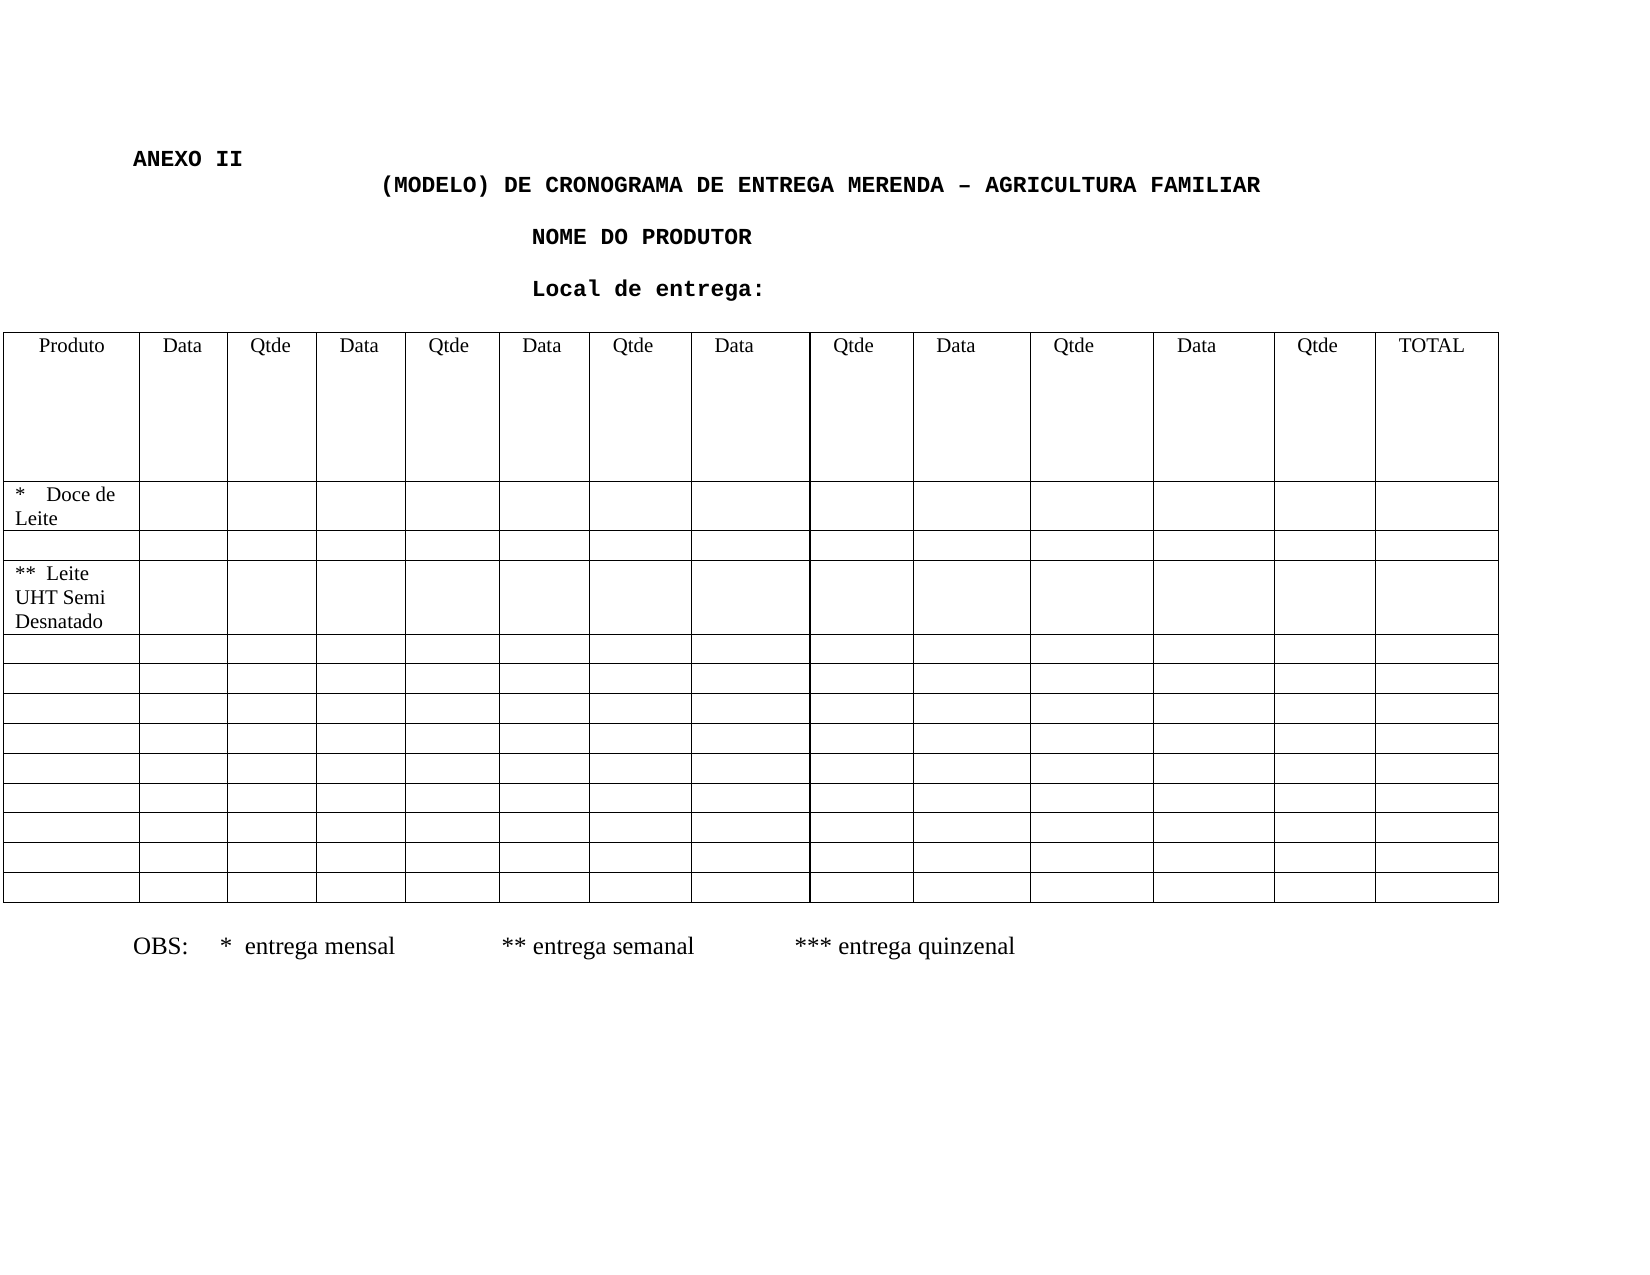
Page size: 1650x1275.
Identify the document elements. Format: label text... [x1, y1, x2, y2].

table_cell [1154, 561, 1274, 633]
table_cell [1154, 873, 1274, 902]
table_cell [811, 482, 913, 530]
table_cell [1031, 635, 1153, 663]
table_cell [4, 694, 139, 723]
table_cell [692, 664, 809, 693]
table_cell * Doce de Leite [4, 482, 139, 530]
table_cell [317, 754, 405, 782]
table_cell [1031, 843, 1153, 872]
table_cell [228, 694, 316, 723]
table_cell [228, 531, 316, 560]
table_cell [811, 635, 913, 663]
table_cell ** Leite UHT Semi Desnatado [4, 561, 139, 633]
table_cell [500, 635, 589, 663]
table_cell [1031, 784, 1153, 812]
table_cell [406, 873, 499, 902]
table_cell [317, 664, 405, 693]
table_cell [1154, 664, 1274, 693]
table_cell [811, 754, 913, 782]
table_cell [590, 635, 691, 663]
table_cell [4, 873, 139, 902]
table_cell [692, 635, 809, 663]
table_cell [1275, 813, 1375, 842]
table_header Data [914, 333, 1030, 481]
table_cell [228, 482, 316, 530]
table_cell [140, 754, 227, 782]
table_header Qtde [228, 333, 316, 481]
table_cell [4, 813, 139, 842]
table_cell [500, 784, 589, 812]
table_cell [692, 843, 809, 872]
table_cell [914, 531, 1030, 560]
table_cell [914, 694, 1030, 723]
table_cell [317, 482, 405, 530]
table_cell [500, 531, 589, 560]
table_cell [140, 694, 227, 723]
table_cell [4, 754, 139, 782]
table_header Produto [4, 333, 139, 481]
table_cell [692, 482, 809, 530]
table_cell [1376, 754, 1498, 782]
table_cell [140, 561, 227, 633]
table_cell [590, 694, 691, 723]
table_cell [1031, 813, 1153, 842]
table_header Data [140, 333, 227, 481]
table_cell [811, 873, 913, 902]
table_cell [590, 873, 691, 902]
table_cell [228, 784, 316, 812]
table_cell [140, 482, 227, 530]
table_cell [1154, 531, 1274, 560]
table_cell [811, 561, 913, 633]
table_cell [1275, 561, 1375, 633]
table_cell [1275, 531, 1375, 560]
table_cell [1376, 561, 1498, 633]
table_cell [1154, 813, 1274, 842]
table_cell [317, 561, 405, 633]
table_cell [1154, 724, 1274, 753]
table_cell [1275, 664, 1375, 693]
table_cell [914, 754, 1030, 782]
table_cell [914, 784, 1030, 812]
table_cell [1275, 694, 1375, 723]
table_cell [590, 754, 691, 782]
table_cell [406, 843, 499, 872]
table_cell [590, 482, 691, 530]
table_cell [1275, 754, 1375, 782]
table_cell [500, 724, 589, 753]
table_header TOTAL [1376, 333, 1498, 481]
table_cell [406, 531, 499, 560]
table_cell [590, 813, 691, 842]
table_cell [1376, 724, 1498, 753]
table_cell [406, 724, 499, 753]
table_cell [317, 813, 405, 842]
table_cell [4, 843, 139, 872]
table_cell [1376, 873, 1498, 902]
table_header Data [317, 333, 405, 481]
table_cell [500, 664, 589, 693]
table_header Qtde [590, 333, 691, 481]
table_cell [406, 694, 499, 723]
text ANEXO II [133, 148, 1521, 174]
table_cell [811, 843, 913, 872]
table_cell [1376, 664, 1498, 693]
table_cell [4, 784, 139, 812]
table_cell [1031, 664, 1153, 693]
table_cell [1031, 482, 1153, 530]
table_cell [1031, 561, 1153, 633]
table_cell [228, 635, 316, 663]
table_cell [1154, 694, 1274, 723]
table_cell [811, 784, 913, 812]
table_cell [914, 843, 1030, 872]
table_cell [1275, 784, 1375, 812]
table_cell [406, 784, 499, 812]
table_cell [692, 754, 809, 782]
table_cell [1275, 843, 1375, 872]
table_cell [811, 724, 913, 753]
table_cell [1031, 873, 1153, 902]
table_cell [500, 561, 589, 633]
table_cell [914, 635, 1030, 663]
table_cell [1031, 694, 1153, 723]
table_cell [692, 813, 809, 842]
table_cell [1154, 754, 1274, 782]
table_cell [692, 724, 809, 753]
table_cell [1376, 531, 1498, 560]
table_cell [1154, 843, 1274, 872]
table_cell [1275, 873, 1375, 902]
table_cell [1031, 754, 1153, 782]
table_cell [317, 873, 405, 902]
table_header Data [500, 333, 589, 481]
table_cell [1275, 724, 1375, 753]
table_cell [1376, 813, 1498, 842]
table_cell [228, 843, 316, 872]
table_cell [4, 724, 139, 753]
table_cell [1154, 784, 1274, 812]
table_cell [140, 843, 227, 872]
table_cell [500, 843, 589, 872]
table_header Qtde [406, 333, 499, 481]
table_cell [406, 482, 499, 530]
table_cell [4, 531, 139, 560]
table_cell [228, 561, 316, 633]
table_cell [500, 482, 589, 530]
text (MODELO) DE CRONOGRAMA DE ENTREGA MERENDA – AGRICULTURA FAMILIAR [133, 174, 1521, 199]
table_cell [811, 531, 913, 560]
table_cell [811, 813, 913, 842]
table_header Qtde [811, 333, 913, 481]
table_cell [317, 724, 405, 753]
table_cell [1031, 724, 1153, 753]
table_cell [1154, 635, 1274, 663]
table_cell [228, 664, 316, 693]
table_cell [692, 531, 809, 560]
table_cell [228, 873, 316, 902]
text Local de entrega: [133, 277, 1521, 303]
table_cell [140, 531, 227, 560]
table_cell [692, 784, 809, 812]
table_cell [500, 694, 589, 723]
table_cell [406, 664, 499, 693]
table_cell [1376, 843, 1498, 872]
table_cell [500, 813, 589, 842]
table_cell [914, 561, 1030, 633]
table_header Qtde [1031, 333, 1153, 481]
table_cell [317, 843, 405, 872]
table_header Data [1154, 333, 1274, 481]
table_cell [1376, 635, 1498, 663]
table_cell [914, 664, 1030, 693]
table_cell [692, 561, 809, 633]
table_cell [590, 724, 691, 753]
table_cell [140, 873, 227, 902]
table_cell [1275, 635, 1375, 663]
table_cell [140, 813, 227, 842]
table_header Qtde [1275, 333, 1375, 481]
table_cell [692, 873, 809, 902]
table_cell [590, 843, 691, 872]
table_cell [811, 664, 913, 693]
table_cell [811, 694, 913, 723]
table_cell [228, 754, 316, 782]
table_cell [1275, 482, 1375, 530]
table_cell [1376, 694, 1498, 723]
table_cell [590, 531, 691, 560]
table_cell [4, 664, 139, 693]
table_cell [406, 635, 499, 663]
table_cell [406, 813, 499, 842]
table_cell [914, 482, 1030, 530]
table_cell [1031, 531, 1153, 560]
table_cell [317, 694, 405, 723]
table_header Data [692, 333, 809, 481]
table_cell [406, 754, 499, 782]
table_cell [317, 784, 405, 812]
table_cell [500, 873, 589, 902]
table_cell [500, 754, 589, 782]
table_cell [140, 664, 227, 693]
table_cell [140, 635, 227, 663]
table_cell [140, 784, 227, 812]
table_cell [590, 664, 691, 693]
table_cell [1376, 482, 1498, 530]
table_cell [140, 724, 227, 753]
table_cell [4, 635, 139, 663]
table_cell [914, 813, 1030, 842]
table_cell [317, 635, 405, 663]
table_cell [692, 694, 809, 723]
table_cell [914, 724, 1030, 753]
table_cell [228, 813, 316, 842]
table_cell [590, 784, 691, 812]
text OBS: * entrega mensal ** entrega semanal *** entrega quinzenal [133, 931, 1300, 960]
table_cell [590, 561, 691, 633]
table_cell [1154, 482, 1274, 530]
table_cell [406, 561, 499, 633]
table_cell [317, 531, 405, 560]
table_cell [914, 873, 1030, 902]
text NOME DO PRODUTOR [133, 226, 1521, 251]
table_cell [1376, 784, 1498, 812]
table_cell [228, 724, 316, 753]
